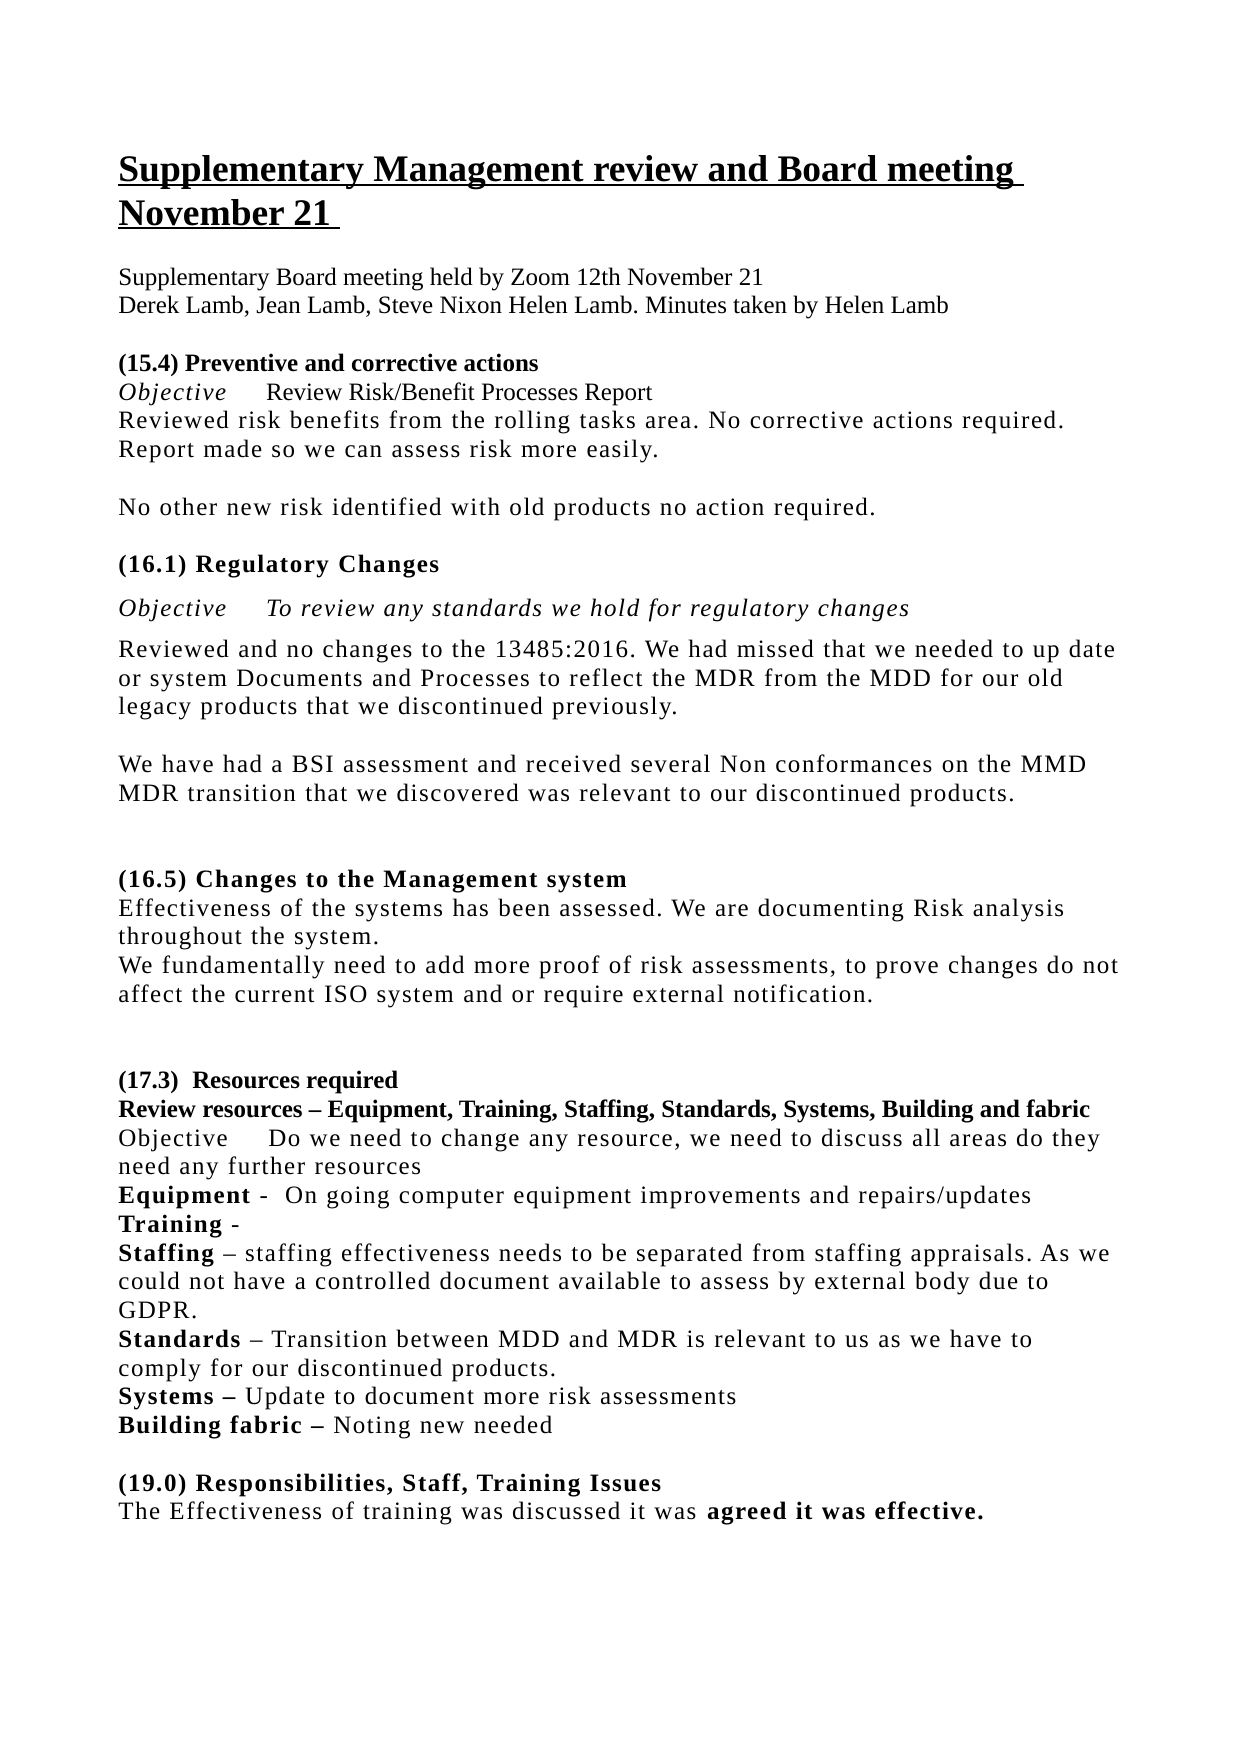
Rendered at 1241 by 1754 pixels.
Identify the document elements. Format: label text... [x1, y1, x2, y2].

text (19.0) Responsibilities, Staff, Training Issues [118, 1468, 1122, 1496]
text Review resources – Equipment, Training, Staffing, Standards, Systems, Building and fabric [118, 1094, 1122, 1123]
text (17.3) Resources required [118, 1065, 1122, 1094]
text No other new risk identified with old products no action required. [118, 492, 1122, 521]
text Reviewed and no changes to the 13485:2016. We had missed that we needed to up date or system Documents and Processes to reflect the MDR from the MDD for our old legacy products that we discontinued previously. [118, 634, 1122, 720]
text We have had a BSI assessment and received several Non conformances on the MMD MDR transition that we discovered was relevant to our discontinued products. [118, 749, 1122, 806]
text The Effectiveness of training was discussed it was agreed it was effective. [118, 1496, 1122, 1525]
text (15.4) Preventive and corrective actions [118, 348, 1122, 377]
text Systems – Update to document more risk assessments [118, 1381, 1122, 1410]
text Standards – Transition between MDD and MDR is relevant to us as we have to comply for our discontinued products. [118, 1324, 1122, 1381]
text Reviewed risk benefits from the rolling tasks area. No corrective actions required. Report made so we can assess risk more easily. [118, 406, 1122, 463]
text We fundamentally need to add more proof of risk assessments, to prove changes do not affect the current ISO system and or require external notification. [118, 950, 1122, 1008]
text Supplementary Board meeting held by Zoom 12th November 21 [118, 262, 1122, 291]
text Supplementary Management review and Board meeting November 21 [118, 147, 1122, 233]
text Training - [118, 1209, 1122, 1238]
text Effectiveness of the systems has been assessed. We are documenting Risk analysis throughout the system. [118, 893, 1122, 950]
text Building fabric – Noting new needed [118, 1410, 1122, 1439]
text (16.1) Regulatory Changes [118, 549, 1122, 578]
text Staffing – staffing effectiveness needs to be separated from staffing appraisals. As we could not have a controlled document available to assess by external body due to GDPR. [118, 1238, 1122, 1324]
text Derek Lamb, Jean Lamb, Steve Nixon Helen Lamb. Minutes taken by Helen Lamb [118, 291, 1122, 319]
text Equipment - On going computer equipment improvements and repairs/updates [118, 1180, 1122, 1209]
text Objective Review Risk/Benefit Processes Report [118, 377, 1122, 406]
text (16.5) Changes to the Management system [118, 864, 1122, 893]
text Objective Do we need to change any resource, we need to discuss all areas do they need any further resources [118, 1123, 1122, 1180]
subtitle Objective To review any standards we hold for regulatory changes [118, 593, 1122, 621]
